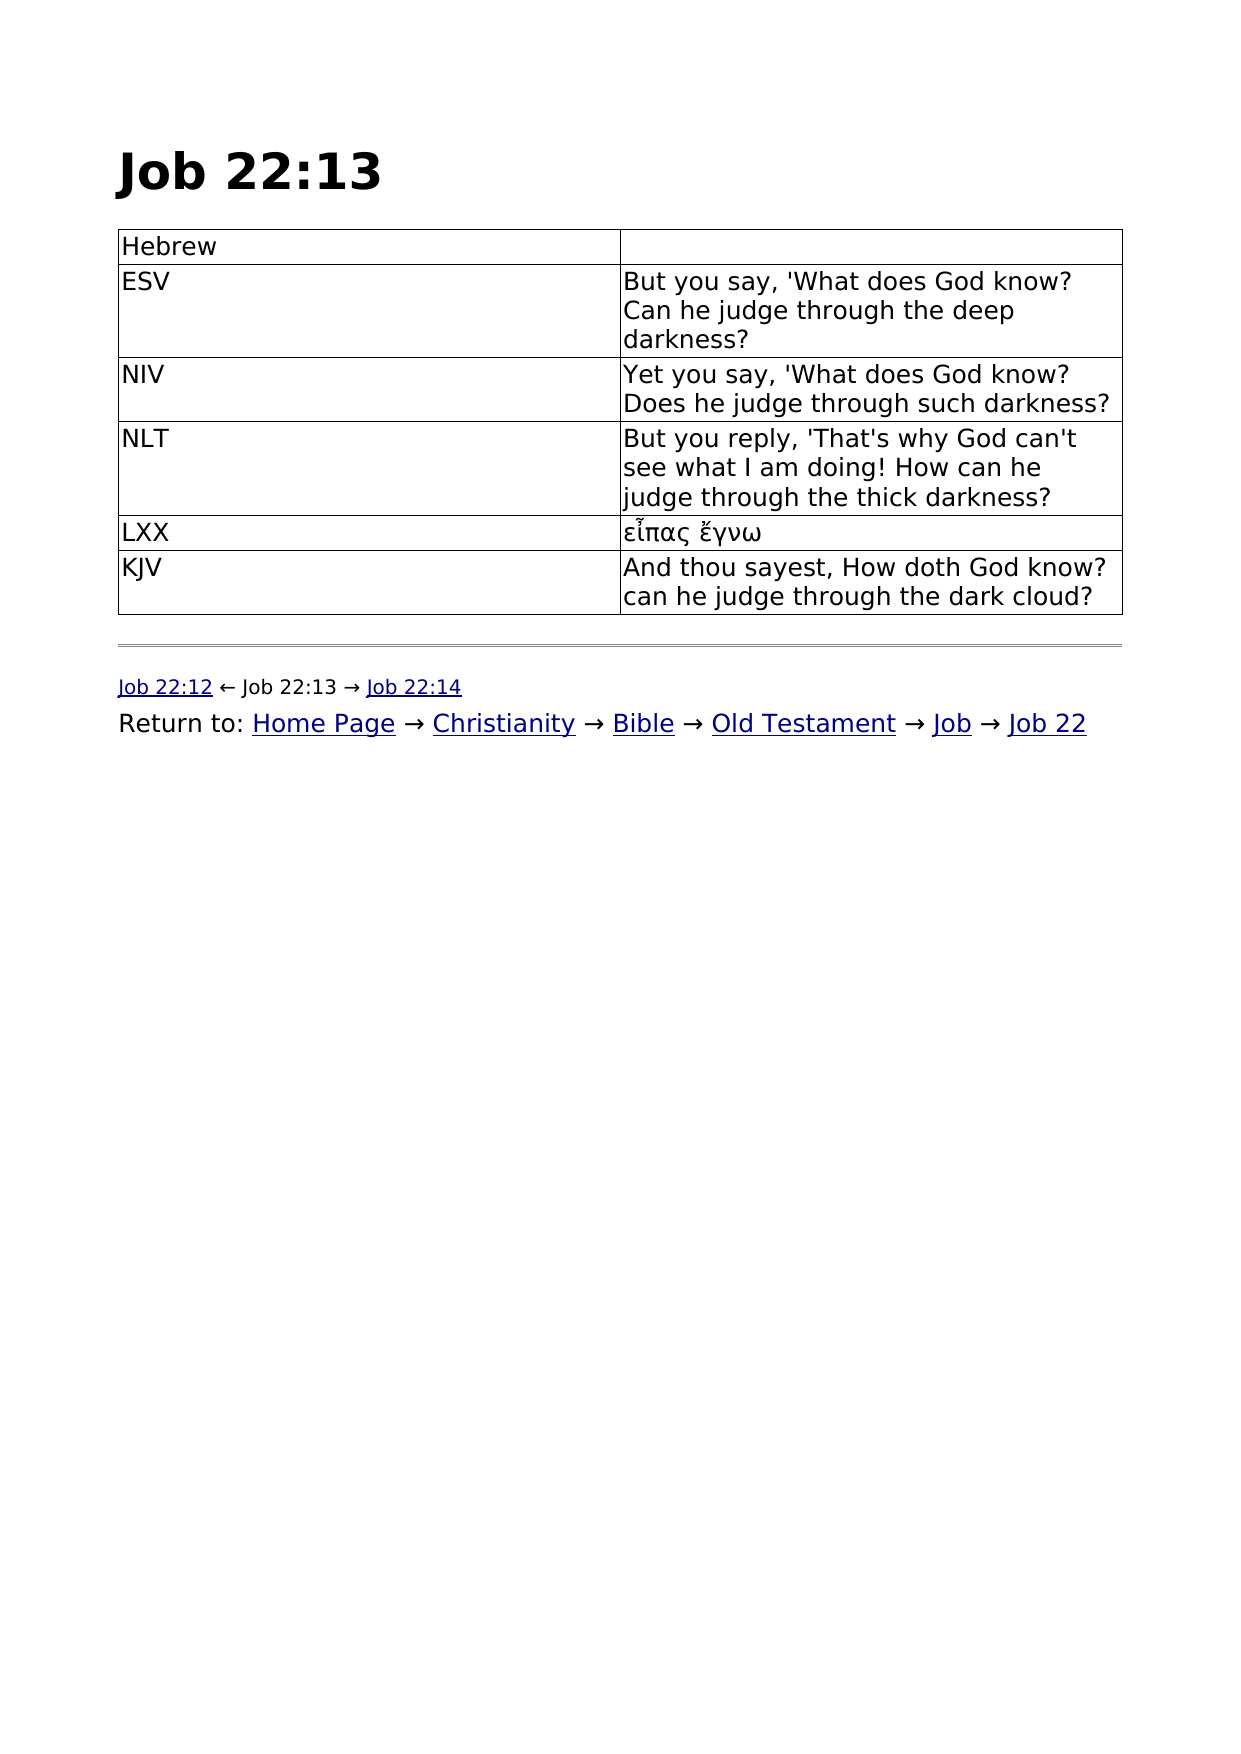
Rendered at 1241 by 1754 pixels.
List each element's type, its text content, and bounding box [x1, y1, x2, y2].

table_cell Yet you say, 'What does God know? Does he judge through such darkness? [621, 358, 1122, 421]
text Return to: Home Page → Christianity → Bible → Old Testament → Job → Job 22 [118, 709, 1122, 739]
table_cell NIV [119, 358, 620, 421]
table_cell But you reply, 'That's why God can't see what I am doing! How can he judge through the thick darkness? [621, 422, 1122, 515]
table_cell But you say, 'What does God know? Can he judge through the deep darkness? [621, 265, 1122, 357]
table_header [621, 230, 1122, 264]
subtitle Job 22:13 [118, 143, 1122, 201]
table_cell LXX [119, 516, 620, 550]
table_cell ESV [119, 265, 620, 357]
table_cell εἶπας ἔγνω [621, 516, 1122, 550]
table_header Hebrew [119, 230, 620, 264]
text Job 22:12 ← Job 22:13 → Job 22:14 [118, 676, 1122, 709]
table_cell KJV [119, 551, 620, 614]
table_cell NLT [119, 422, 620, 515]
table_cell And thou sayest, How doth God know? can he judge through the dark cloud? [621, 551, 1122, 614]
